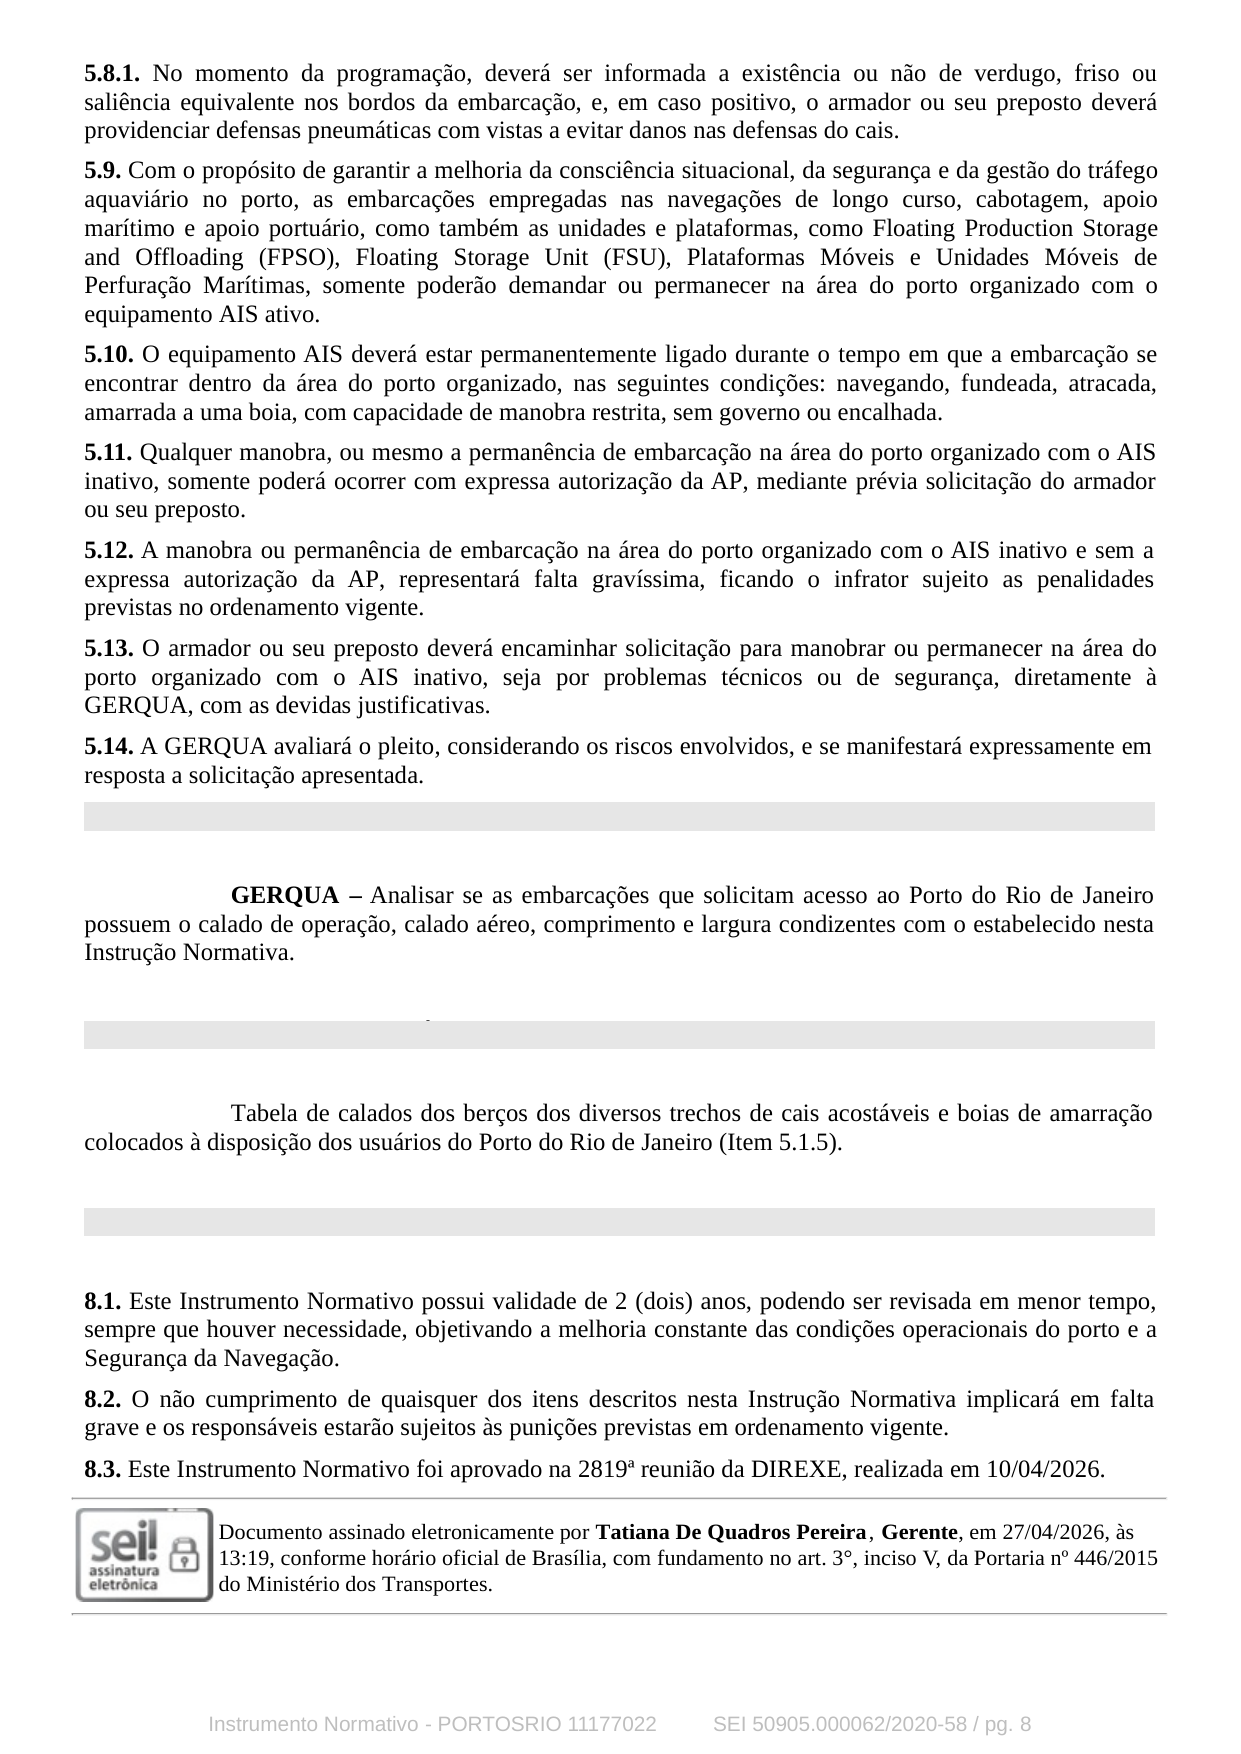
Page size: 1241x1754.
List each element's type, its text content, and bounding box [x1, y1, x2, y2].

text 5.13. O armador ou seu preposto deverá encaminhar solicitação para manobrar ou permanecer na área do porto organizado com o AIS inativo, seja por problemas técnicos ou de segurança, diretamente à GERQUA, com as devidas justificativas. [84, 634, 1157, 719]
text 5.8.1. No momento da programação, deverá ser informada a existência ou não de verdugo, friso ou saliência equivalente nos bordos da embarcação, e, em caso positivo, o armador ou seu preposto deverá providenciar defensas pneumáticas com vistas a evitar danos nas defensas do cais. [84, 58, 1158, 144]
text 8.1. Este Instrumento Normativo possui validade de 2 (dois) anos, podendo ser revisada em menor tempo, sempre que houver necessidade, objetivando a melhoria constante das condições operacionais do porto e a Segurança da Navegação. [84, 1286, 1158, 1372]
text 5.10. O equipamento AIS deverá estar permanentemente ligado durante o tempo em que a embarcação se encontrar dentro da área do porto organizado, nas seguintes condições: navegando, fundeada, atracada, amarrada a uma boia, com capacidade de manobra restrita, sem governo ou encalhada. [84, 340, 1157, 425]
text 5.14. A GERQUA avaliará o pleito, considerando os riscos envolvidos, e se manifestará expressamente em resposta a solicitação apresentada. [84, 732, 1158, 788]
text 8.2. O não cumprimento de quaisquer dos itens descritos nesta Instrução Normativa implicará em falta grave e os responsáveis estarão sujeitos às punições previstas em ordenamento vigente. [84, 1384, 1162, 1441]
text 8.3. Este Instrumento Normativo foi aprovado na 2819ª reunião da DIREXE, realizada em 10/04/2026. [84, 1454, 1162, 1482]
text 5.11. Qualquer manobra, ou mesmo a permanência de embarcação na área do porto organizado com o AIS inativo, somente poderá ocorrer com expressa autorização da AP, mediante prévia solicitação do armador ou seu preposto. [84, 438, 1157, 523]
text Documento assinado eletronicamente por Tatiana De Quadros Pereira, Gerente, em 27/04/2026, às 13:19, conforme horário oficial de Brasília, com fundamento no art. 3°, inciso V, da Portaria nº 446/2015 do Ministério dos Transportes. [218, 1519, 1166, 1596]
text Tabela de calados dos berços dos diversos trechos de cais acostáveis e boias de amarração colocados à disposição dos usuários do Porto do Rio de Janeiro (Item 5.1.5). [84, 1099, 1160, 1156]
text Instrumento Normativo - PORTOSRIO 11177022 SEI 50905.000062/2020-58 / pg. 8 [208, 1711, 1162, 1735]
picture [75, 1508, 214, 1602]
text GERQUA – Analisar se as embarcações que solicitam acesso ao Porto do Rio de Janeiro possuem o calado de operação, calado aéreo, comprimento e largura condizentes com o estabelecido nesta Instrução Normativa. [84, 881, 1162, 966]
text 5.9. Com o propósito de garantir a melhoria da consciência situacional, da segurança e da gestão do tráfego aquaviário no porto, as embarcações empregadas nas navegações de longo curso, cabotagem, apoio marítimo e apoio portuário, como também as unidades e plataformas, como Floating Production Storage and Offloading (FPSO), Floating Storage Unit (FSU), Plataformas Móveis e Unidades Móveis de Perfuração Marítimas, somente poderão demandar ou permanecer na área do porto organizado com o equipamento AIS ativo. [84, 156, 1158, 327]
text 7. DOCUMENTOS DE REFERÊNCIA [84, 1019, 1162, 1048]
text 6. PAPÉIS E RESPONSABILIDADES [84, 801, 1162, 830]
text 8. NOTAS EXPLICATIVAS [84, 1207, 1162, 1236]
text 5.12. A manobra ou permanência de embarcação na área do porto organizado com o AIS inativo e sem a expressa autorização da AP, representará falta gravíssima, ficando o infrator sujeito as penalidades previstas no ordenamento vigente. [84, 536, 1154, 621]
